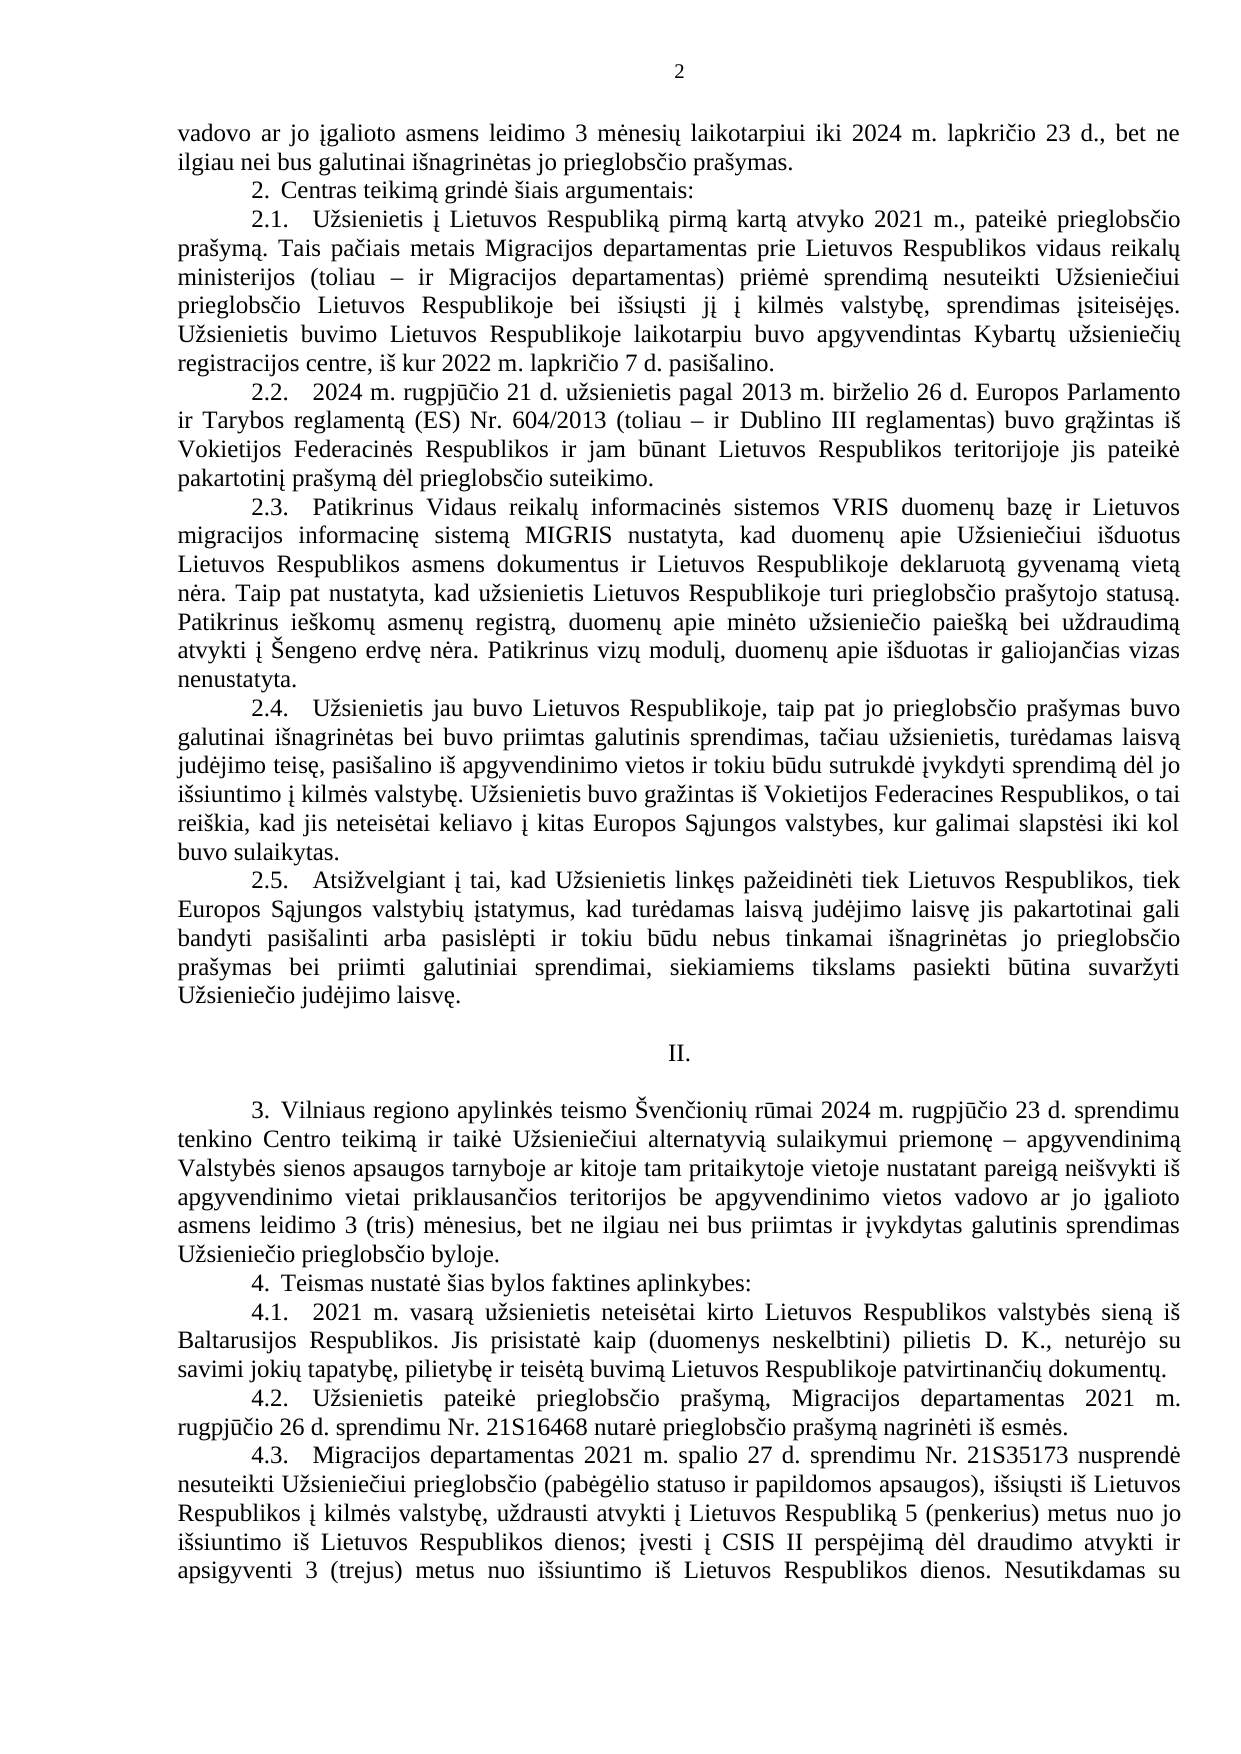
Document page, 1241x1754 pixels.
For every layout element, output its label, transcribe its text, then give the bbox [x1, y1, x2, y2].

text 2.2. 2024 m. rugpjūčio 21 d. užsienietis pagal 2013 m. birželio 26 d. Europos Parlamento ir Tarybos reglamentą (ES) Nr. 604/2013 (toliau – ir Dublino III reglamentas) buvo grąžintas iš Vokietijos Federacinės Respublikos ir jam būnant Lietuvos Respublikos teritorijoje jis pateikė pakartotinį prašymą dėl prieglobsčio suteikimo. [177, 377, 1181, 492]
text 2.1. Užsienietis į Lietuvos Respubliką pirmą kartą atvyko 2021 m., pateikė prieglobsčio prašymą. Tais pačiais metais Migracijos departamentas prie Lietuvos Respublikos vidaus reikalų ministerijos (toliau – ir Migracijos departamentas) priėmė sprendimą nesuteikti Užsieniečiui prieglobsčio Lietuvos Respublikoje bei išsiųsti jį į kilmės valstybę, sprendimas įsiteisėjęs. Užsienietis buvimo Lietuvos Respublikoje laikotarpiu buvo apgyvendintas Kybartų užsieniečių registracijos centre, iš kur 2022 m. lapkričio 7 d. pasišalino. [177, 204, 1181, 377]
text 4.2. Užsienietis pateikė prieglobsčio prašymą, Migracijos departamentas 2021 m. rugpjūčio 26 d. sprendimu Nr. 21S16468 nutarė prieglobsčio prašymą nagrinėti iš esmės. [177, 1383, 1181, 1441]
text 2.3. Patikrinus Vidaus reikalų informacinės sistemos VRIS duomenų bazę ir Lietuvos migracijos informacinę sistemą MIGRIS nustatyta, kad duomenų apie Užsieniečiui išduotus Lietuvos Respublikos asmens dokumentus ir Lietuvos Respublikoje deklaruotą gyvenamą vietą nėra. Taip pat nustatyta, kad užsienietis Lietuvos Respublikoje turi prieglobsčio prašytojo statusą. Patikrinus ieškomų asmenų registrą, duomenų apie minėto užsieniečio paiešką bei uždraudimą atvykti į Šengeno erdvę nėra. Patikrinus vizų modulį, duomenų apie išduotas ir galiojančias vizas nenustatyta. [177, 492, 1181, 693]
text 2.5. Atsižvelgiant į tai, kad Užsienietis linkęs pažeidinėti tiek Lietuvos Respublikos, tiek Europos Sąjungos valstybių įstatymus, kad turėdamas laisvą judėjimo laisvę jis pakartotinai gali bandyti pasišalinti arba pasislėpti ir tokiu būdu nebus tinkamai išnagrinėtas jo prieglobsčio prašymas bei priimti galutiniai sprendimai, siekiamiems tikslams pasiekti būtina suvaržyti Užsieniečio judėjimo laisvę. [177, 866, 1181, 1009]
text 3. Vilniaus regiono apylinkės teismo Švenčionių rūmai 2024 m. rugpjūčio 23 d. sprendimu tenkino Centro teikimą ir taikė Užsieniečiui alternatyvią sulaikymui priemonę – apgyvendinimą Valstybės sienos apsaugos tarnyboje ar kitoje tam pritaikytoje vietoje nustatant pareigą neišvykti iš apgyvendinimo vietai priklausančios teritorijos be apgyvendinimo vietos vadovo ar jo įgalioto asmens leidimo 3 (tris) mėnesius, bet ne ilgiau nei bus priimtas ir įvykdytas galutinis sprendimas Užsieniečio prieglobsčio byloje. [177, 1096, 1181, 1268]
text II. [177, 1038, 1181, 1067]
text 2.4. Užsienietis jau buvo Lietuvos Respublikoje, taip pat jo prieglobsčio prašymas buvo galutinai išnagrinėtas bei buvo priimtas galutinis sprendimas, tačiau užsienietis, turėdamas laisvą judėjimo teisę, pasišalino iš apgyvendinimo vietos ir tokiu būdu sutrukdė įvykdyti sprendimą dėl jo išsiuntimo į kilmės valstybę. Užsienietis buvo gražintas iš Vokietijos Federacines Respublikos, o tai reiškia, kad jis neteisėtai keliavo į kitas Europos Sąjungos valstybes, kur galimai slapstėsi iki kol buvo sulaikytas. [177, 693, 1181, 866]
text 4.3. Migracijos departamentas 2021 m. spalio 27 d. sprendimu Nr. 21S35173 nusprendė nesuteikti Užsieniečiui prieglobsčio (pabėgėlio statuso ir papildomos apsaugos), išsiųsti iš Lietuvos Respublikos į kilmės valstybę, uždrausti atvykti į Lietuvos Respubliką 5 (penkerius) metus nuo jo išsiuntimo iš Lietuvos Respublikos dienos; įvesti į CSIS II perspėjimą dėl draudimo atvykti ir apsigyventi 3 (trejus) metus nuo išsiuntimo iš Lietuvos Respublikos dienos. Nesutikdamas su [177, 1441, 1181, 1584]
text 4. Teismas nustatė šias bylos faktines aplinkybes: [177, 1268, 1181, 1297]
text 4.1. 2021 m. vasarą užsienietis neteisėtai kirto Lietuvos Respublikos valstybės sieną iš Baltarusijos Respublikos. Jis prisistatė kaip (duomenys neskelbtini) pilietis D. K., neturėjo su savimi jokių tapatybę, pilietybę ir teisėtą buvimą Lietuvos Respublikoje patvirtinančių dokumentų. [177, 1297, 1181, 1383]
text vadovo ar jo įgalioto asmens leidimo 3 mėnesių laikotarpiui iki 2024 m. lapkričio 23 d., bet ne ilgiau nei bus galutinai išnagrinėtas jo prieglobsčio prašymas. [177, 118, 1181, 176]
text 2. Centras teikimą grindė šiais argumentais: [177, 176, 1181, 204]
